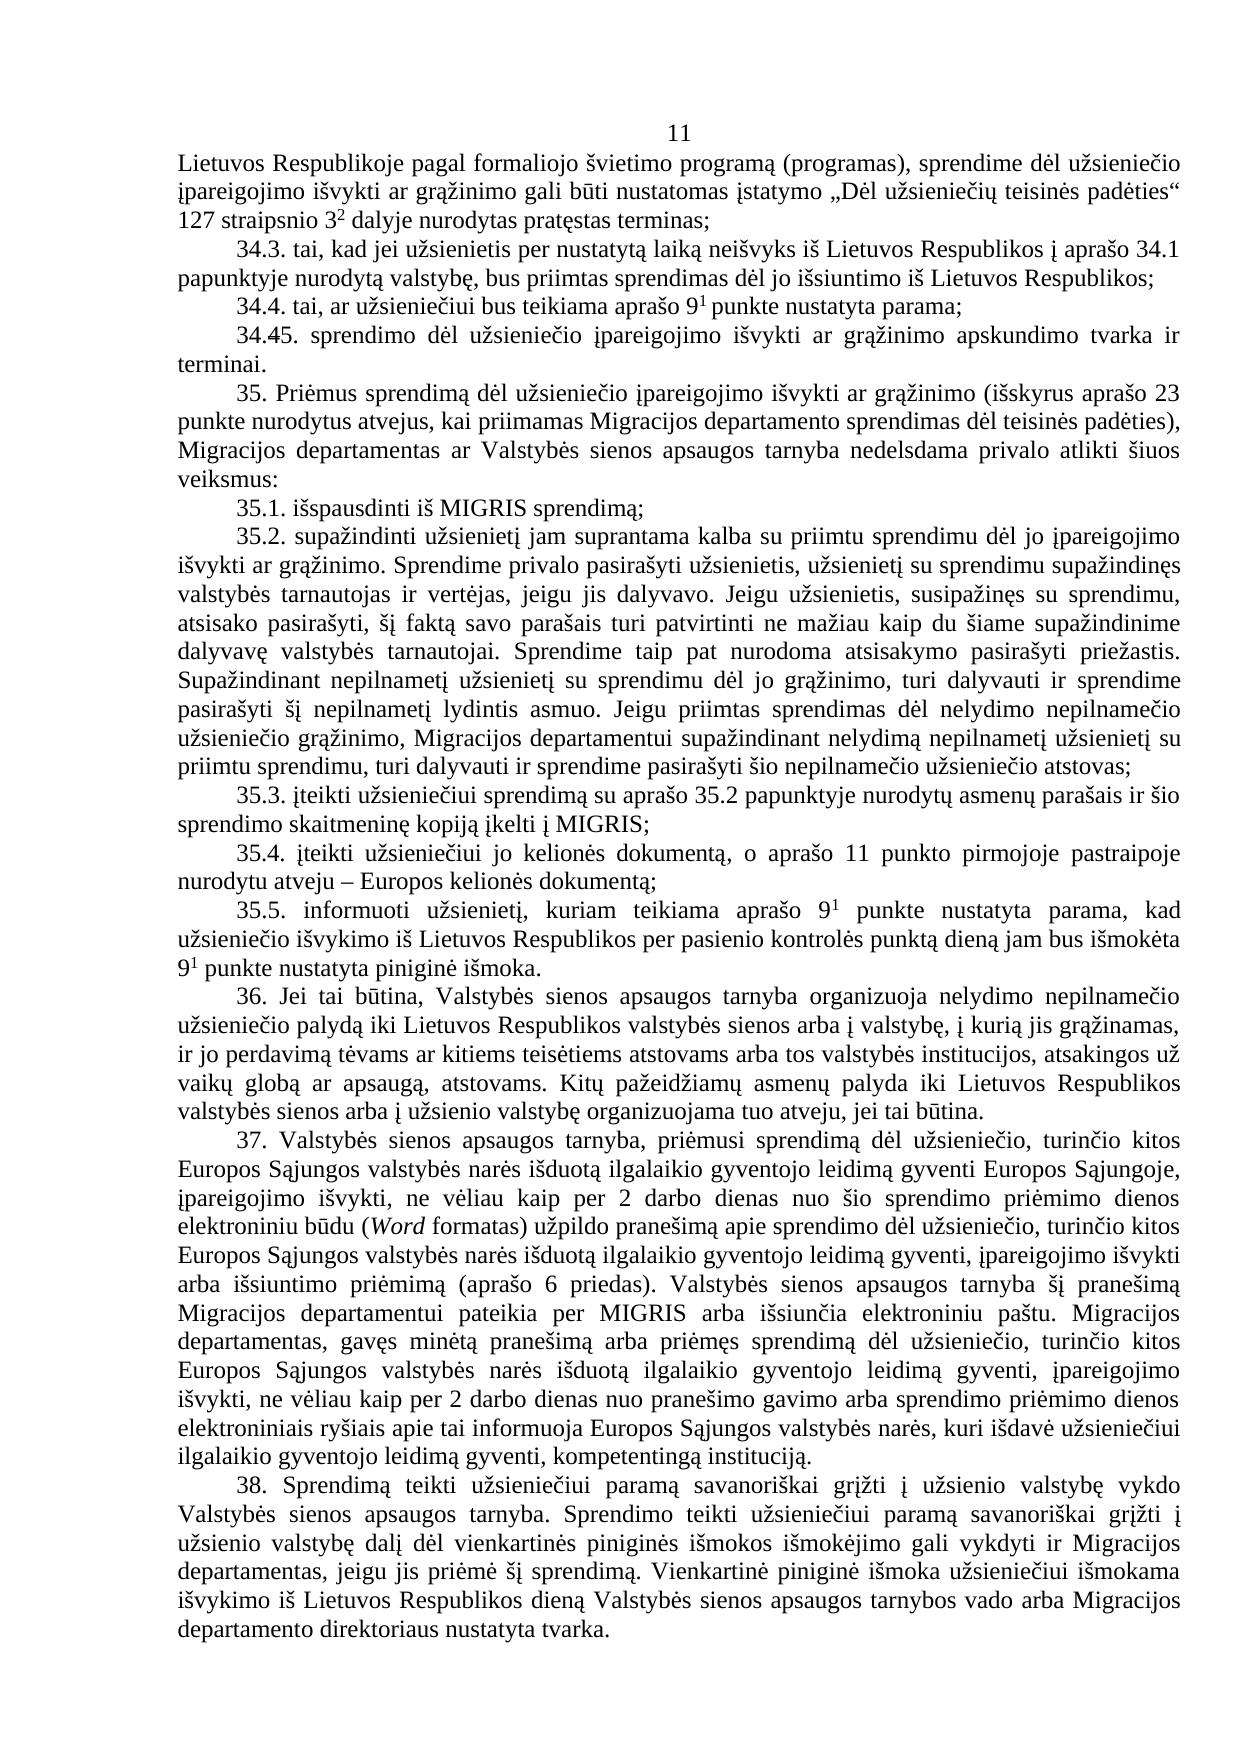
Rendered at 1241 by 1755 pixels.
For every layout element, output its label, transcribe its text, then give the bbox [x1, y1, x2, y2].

text 34.45. sprendimo dėl užsieniečio įpareigojimo išvykti ar grąžinimo apskundimo tvarka ir terminai. [177, 320, 1181, 378]
text 37. Valstybės sienos apsaugos tarnyba, priėmusi sprendimą dėl užsieniečio, turinčio kitos Europos Sąjungos valstybės narės išduotą ilgalaikio gyventojo leidimą gyventi Europos Sąjungoje, įpareigojimo išvykti, ne vėliau kaip per 2 darbo dienas nuo šio sprendimo priėmimo dienos elektroniniu būdu (Word formatas) užpildo pranešimą apie sprendimo dėl užsieniečio, turinčio kitos Europos Sąjungos valstybės narės išduotą ilgalaikio gyventojo leidimą gyventi, įpareigojimo išvykti arba išsiuntimo priėmimą (aprašo 6 priedas). Valstybės sienos apsaugos tarnyba šį pranešimą Migracijos departamentui pateikia per MIGRIS arba išsiunčia elektroniniu paštu. Migracijos departamentas, gavęs minėtą pranešimą arba priėmęs sprendimą dėl užsieniečio, turinčio kitos Europos Sąjungos valstybės narės išduotą ilgalaikio gyventojo leidimą gyventi, įpareigojimo išvykti, ne vėliau kaip per 2 darbo dienas nuo pranešimo gavimo arba sprendimo priėmimo dienos elektroniniais ryšiais apie tai informuoja Europos Sąjungos valstybės narės, kuri išdavė užsieniečiui ilgalaikio gyventojo leidimą gyventi, kompetentingą instituciją. [177, 1125, 1181, 1470]
text 35.2. supažindinti užsienietį jam suprantama kalba su priimtu sprendimu dėl jo įpareigojimo išvykti ar grąžinimo. Sprendime privalo pasirašyti užsienietis, užsienietį su sprendimu supažindinęs valstybės tarnautojas ir vertėjas, jeigu jis dalyvavo. Jeigu užsienietis, susipažinęs su sprendimu, atsisako pasirašyti, šį faktą savo parašais turi patvirtinti ne mažiau kaip du šiame supažindinime dalyvavę valstybės tarnautojai. Sprendime taip pat nurodoma atsisakymo pasirašyti priežastis. Supažindinant nepilnametį užsienietį su sprendimu dėl jo grąžinimo, turi dalyvauti ir sprendime pasirašyti šį nepilnametį lydintis asmuo. Jeigu priimtas sprendimas dėl nelydimo nepilnamečio užsieniečio grąžinimo, Migracijos departamentui supažindinant nelydimą nepilnametį užsienietį su priimtu sprendimu, turi dalyvauti ir sprendime pasirašyti šio nepilnamečio užsieniečio atstovas; [177, 521, 1181, 780]
text 38. Sprendimą teikti užsieniečiui paramą savanoriškai grįžti į užsienio valstybę vykdo Valstybės sienos apsaugos tarnyba. Sprendimo teikti užsieniečiui paramą savanoriškai grįžti į užsienio valstybę dalį dėl vienkartinės piniginės išmokos išmokėjimo gali vykdyti ir Migracijos departamentas, jeigu jis priėmė šį sprendimą. Vienkartinė piniginė išmoka užsieniečiui išmokama išvykimo iš Lietuvos Respublikos dieną Valstybės sienos apsaugos tarnybos vado arba Migracijos departamento direktoriaus nustatyta tvarka. [177, 1470, 1181, 1643]
text Lietuvos Respublikoje pagal formaliojo švietimo programą (programas), sprendime dėl užsieniečio įpareigojimo išvykti ar grąžinimo gali būti nustatomas įstatymo „Dėl užsieniečių teisinės padėties“ 127 straipsnio 32 dalyje nurodytas pratęstas terminas; [177, 148, 1181, 234]
text 35.3. įteikti užsieniečiui sprendimą su aprašo 35.2 papunktyje nurodytų asmenų parašais ir šio sprendimo skaitmeninę kopiją įkelti į MIGRIS; [177, 780, 1181, 838]
text 34.4. tai, ar užsieniečiui bus teikiama aprašo 91 punkte nustatyta parama; [177, 291, 1181, 320]
text 36. Jei tai būtina, Valstybės sienos apsaugos tarnyba organizuoja nelydimo nepilnamečio užsieniečio palydą iki Lietuvos Respublikos valstybės sienos arba į valstybę, į kurią jis grąžinamas, ir jo perdavimą tėvams ar kitiems teisėtiems atstovams arba tos valstybės institucijos, atsakingos už vaikų globą ar apsaugą, atstovams. Kitų pažeidžiamų asmenų palyda iki Lietuvos Respublikos valstybės sienos arba į užsienio valstybę organizuojama tuo atveju, jei tai būtina. [177, 981, 1181, 1125]
text 34.3. tai, kad jei užsienietis per nustatytą laiką neišvyks iš Lietuvos Respublikos į aprašo 34.1 papunktyje nurodytą valstybę, bus priimtas sprendimas dėl jo išsiuntimo iš Lietuvos Respublikos; [177, 234, 1181, 291]
text 35.4. įteikti užsieniečiui jo kelionės dokumentą, o aprašo 11 punkto pirmojoje pastraipoje nurodytu atveju – Europos kelionės dokumentą; [177, 838, 1181, 895]
text 35. Priėmus sprendimą dėl užsieniečio įpareigojimo išvykti ar grąžinimo (išskyrus aprašo 23 punkte nurodytus atvejus, kai priimamas Migracijos departamento sprendimas dėl teisinės padėties), Migracijos departamentas ar Valstybės sienos apsaugos tarnyba nedelsdama privalo atlikti šiuos veiksmus: [177, 378, 1181, 493]
text 35.5. informuoti užsienietį, kuriam teikiama aprašo 91 punkte nustatyta parama, kad užsieniečio išvykimo iš Lietuvos Respublikos per pasienio kontrolės punktą dieną jam bus išmokėta 91 punkte nustatyta piniginė išmoka. [177, 895, 1181, 981]
text 35.1. išspausdinti iš MIGRIS sprendimą; [177, 493, 1181, 521]
